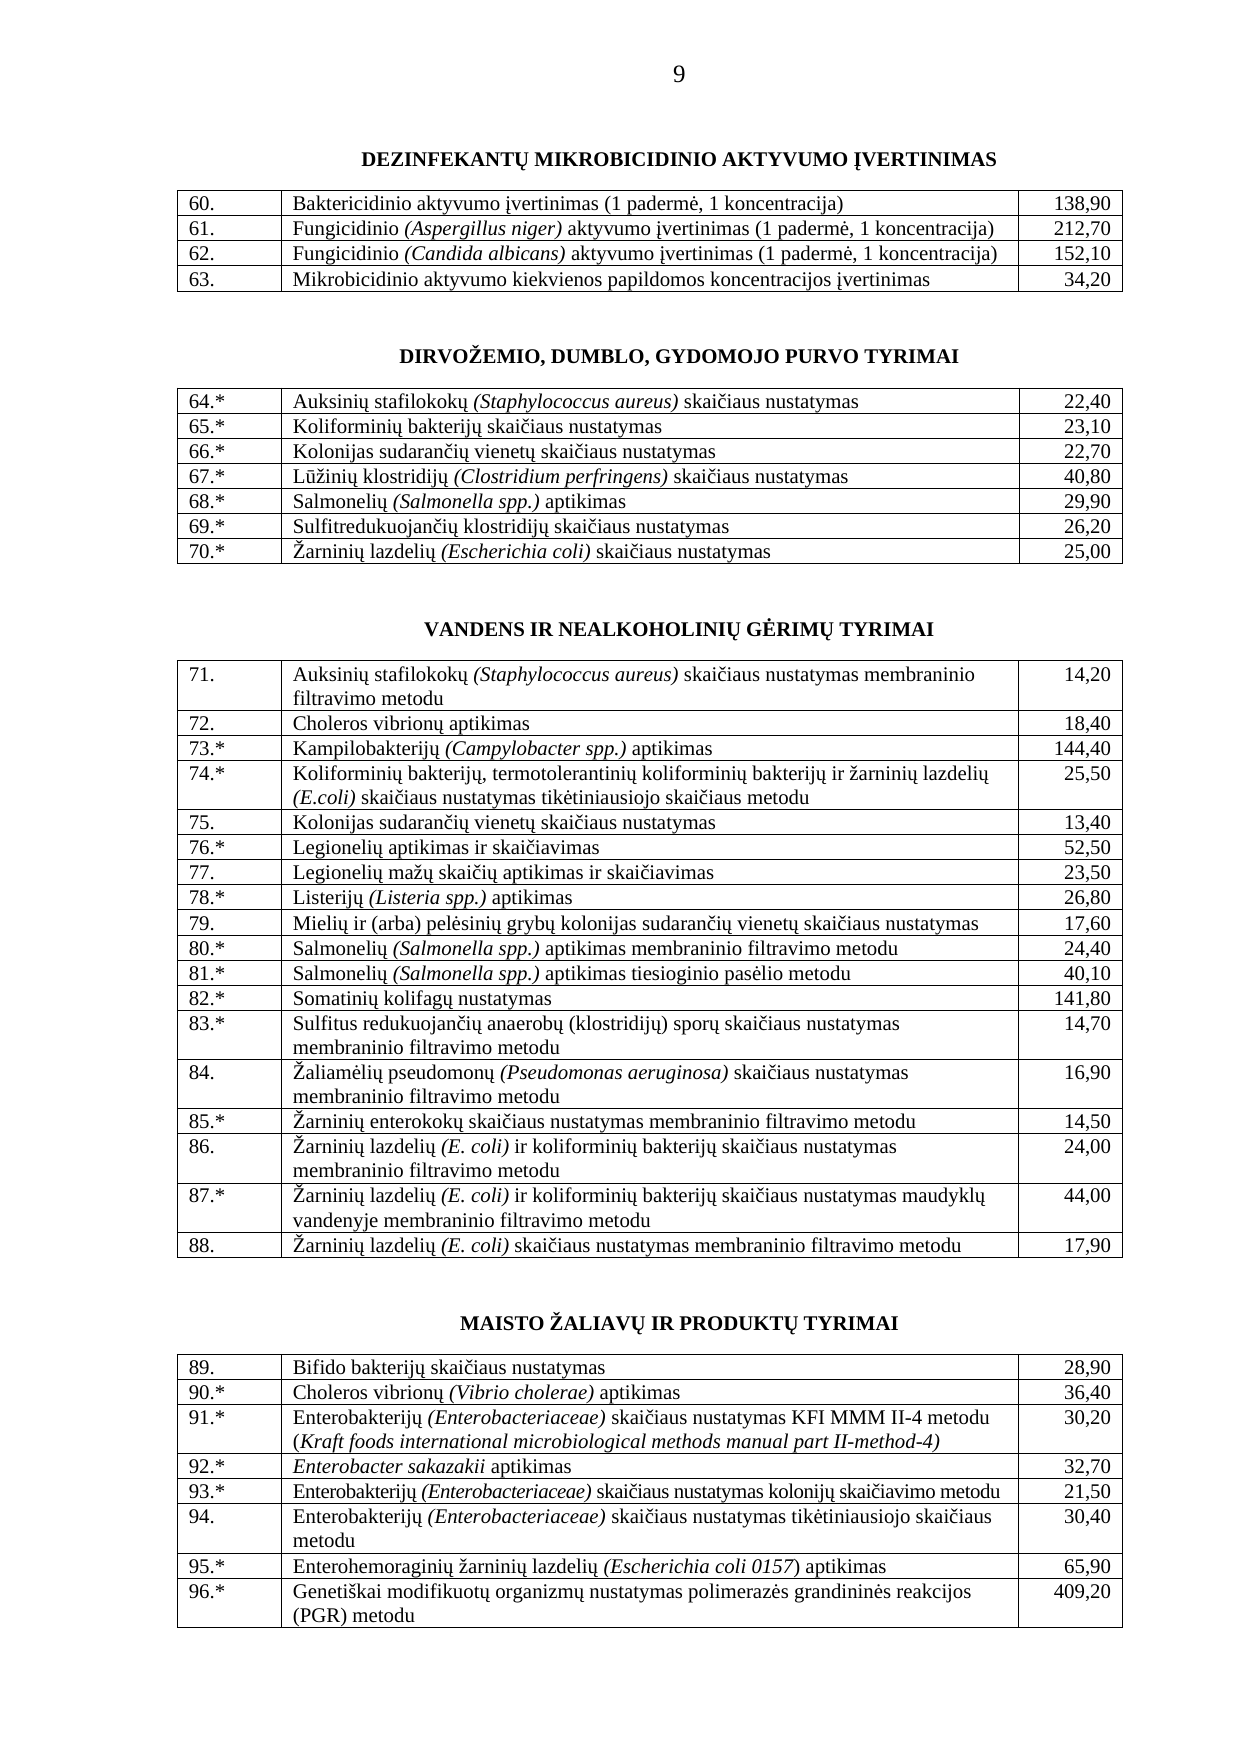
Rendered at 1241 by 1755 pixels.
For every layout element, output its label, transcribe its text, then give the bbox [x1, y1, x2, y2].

table_cell 62. [178, 241, 281, 265]
text MAISTO ŽALIAVŲ IR PRODUKTŲ TYRIMAI [177, 1311, 1181, 1334]
table_cell 94. [178, 1504, 281, 1552]
table_cell Mielių ir (arba) pelėsinių grybų kolonijas sudarančių vienetų skaičiaus nustatymas [282, 910, 1018, 934]
table_cell 84. [178, 1060, 281, 1108]
table_header 89. [178, 1355, 281, 1379]
table_cell Kolonijas sudarančių vienetų skaičiaus nustatymas [282, 439, 1019, 463]
table_cell 409,20 [1019, 1579, 1122, 1627]
table_cell 85.* [178, 1109, 281, 1133]
table_header 14,20 [1019, 661, 1122, 709]
table_cell 30,20 [1019, 1405, 1122, 1453]
table_cell 66.* [178, 439, 281, 463]
table_cell Sulfitredukuojančių klostridijų skaičiaus nustatymas [282, 514, 1019, 538]
table_cell 82.* [178, 986, 281, 1010]
table_cell 92.* [178, 1454, 281, 1478]
table_cell Kolonijas sudarančių vienetų skaičiaus nustatymas [282, 810, 1018, 834]
table_header 60. [178, 191, 281, 215]
table_cell 77. [178, 860, 281, 884]
table_cell 24,00 [1019, 1134, 1122, 1182]
table_cell Sulfitus redukuojančių anaerobų (klostridijų) sporų skaičiaus nustatymas membraninio filtravimo metodu [282, 1011, 1018, 1059]
table_cell 21,50 [1019, 1479, 1122, 1503]
table_cell 73.* [178, 736, 281, 760]
table_cell 79. [178, 910, 281, 934]
table_cell 90.* [178, 1380, 281, 1404]
table_cell 86. [178, 1134, 281, 1182]
table_cell 17,90 [1019, 1233, 1122, 1257]
table_cell Žarninių lazdelių (Escherichia coli) skaičiaus nustatymas [282, 539, 1019, 563]
table_cell 18,40 [1019, 711, 1122, 735]
table_cell Koliforminių bakterijų skaičiaus nustatymas [282, 414, 1019, 438]
table_cell 23,10 [1020, 414, 1122, 438]
table_cell 87.* [178, 1184, 281, 1232]
table_cell 44,00 [1019, 1184, 1122, 1232]
table_cell Salmonelių (Salmonella spp.) aptikimas [282, 489, 1019, 513]
table_cell 141,80 [1019, 986, 1122, 1010]
table_cell 63. [178, 266, 281, 291]
table_header 64.* [178, 389, 281, 413]
table_cell 212,70 [1019, 216, 1122, 240]
table_cell Žarninių enterokokų skaičiaus nustatymas membraninio filtravimo metodu [282, 1109, 1018, 1133]
table_cell 95.* [178, 1554, 281, 1578]
table_cell 25,00 [1020, 539, 1122, 563]
table_cell 93.* [178, 1479, 281, 1503]
table_cell 96.* [178, 1579, 281, 1627]
table_cell 83.* [178, 1011, 281, 1059]
table_cell 40,10 [1019, 961, 1122, 985]
text DEZINFEKANTŲ MIKROBICIDINIO AKTYVUMO ĮVERTINIMAS [177, 147, 1181, 171]
table_cell 69.* [178, 514, 281, 538]
table_cell 40,80 [1020, 464, 1122, 488]
table_cell 65,90 [1019, 1554, 1122, 1578]
table_cell 14,70 [1019, 1011, 1122, 1059]
table_cell Enterobakterijų (Enterobacteriaceae) skaičiaus nustatymas kolonijų skaičiavimo metodu [282, 1479, 1018, 1503]
table_header 28,90 [1019, 1355, 1122, 1379]
table_cell Fungicidinio (Aspergillus niger) aktyvumo įvertinimas (1 padermė, 1 koncentracija) [282, 216, 1018, 240]
table_cell Legionelių aptikimas ir skaičiavimas [282, 835, 1018, 859]
table_cell Enterobakterijų (Enterobacteriaceae) skaičiaus nustatymas tikėtiniausiojo skaičiaus metodu [282, 1504, 1018, 1552]
table_header Baktericidinio aktyvumo įvertinimas (1 padermė, 1 koncentracija) [282, 191, 1018, 215]
table_cell Enterobacter sakazakii aptikimas [282, 1454, 1018, 1478]
table_cell 74.* [178, 761, 281, 809]
table_cell Lūžinių klostridijų (Clostridium perfringens) skaičiaus nustatymas [282, 464, 1019, 488]
table_header 138,90 [1019, 191, 1122, 215]
table_cell Choleros vibrionų aptikimas [282, 711, 1018, 735]
table_header Auksinių stafilokokų (Staphylococcus aureus) skaičiaus nustatymas [282, 389, 1019, 413]
table_cell 14,50 [1019, 1109, 1122, 1133]
table_header Bifido bakterijų skaičiaus nustatymas [282, 1355, 1018, 1379]
table_cell 75. [178, 810, 281, 834]
table_cell Salmonelių (Salmonella spp.) aptikimas membraninio filtravimo metodu [282, 936, 1018, 959]
table_cell 88. [178, 1233, 281, 1257]
table_cell 52,50 [1019, 835, 1122, 859]
table_cell Choleros vibrionų (Vibrio cholerae) aptikimas [282, 1380, 1018, 1404]
table_cell 36,40 [1019, 1380, 1122, 1404]
table_cell Žarninių lazdelių (E. coli) ir koliforminių bakterijų skaičiaus nustatymas maudyklų vandenyje membraninio filtravimo metodu [282, 1184, 1018, 1232]
table_cell 67.* [178, 464, 281, 488]
table_cell 144,40 [1019, 736, 1122, 760]
text DIRVOŽEMIO, DUMBLO, GYDOMOJO PURVO TYRIMAI [177, 344, 1181, 368]
table_cell Žaliamėlių pseudomonų (Pseudomonas aeruginosa) skaičiaus nustatymas membraninio filtravimo metodu [282, 1060, 1018, 1108]
text VANDENS IR NEALKOHOLINIŲ GĖRIMŲ TYRIMAI [177, 617, 1181, 641]
table_cell 78.* [178, 885, 281, 909]
table_cell Žarninių lazdelių (E. coli) skaičiaus nustatymas membraninio filtravimo metodu [282, 1233, 1018, 1257]
table_cell 30,40 [1019, 1504, 1122, 1552]
table_cell 25,50 [1019, 761, 1122, 809]
table_cell 91.* [178, 1405, 281, 1453]
table_cell Listerijų (Listeria spp.) aptikimas [282, 885, 1018, 909]
table_cell Legionelių mažų skaičių aptikimas ir skaičiavimas [282, 860, 1018, 884]
table_cell Mikrobicidinio aktyvumo kiekvienos papildomos koncentracijos įvertinimas [282, 266, 1018, 291]
table_cell 17,60 [1019, 910, 1122, 934]
table_cell Salmonelių (Salmonella spp.) aptikimas tiesioginio pasėlio metodu [282, 961, 1018, 985]
table_header 22,40 [1020, 389, 1122, 413]
table_cell 16,90 [1019, 1060, 1122, 1108]
table_cell 61. [178, 216, 281, 240]
table_cell Enterobakterijų (Enterobacteriaceae) skaičiaus nustatymas KFI MMM II-4 metodu (Kraft foods international microbiological methods manual part II-method-4) [282, 1405, 1018, 1453]
table_cell 80.* [178, 936, 281, 959]
table_cell Enterohemoraginių žarninių lazdelių (Escherichia coli 0157) aptikimas [282, 1554, 1018, 1578]
table_cell 152,10 [1019, 241, 1122, 265]
table_cell 13,40 [1019, 810, 1122, 834]
table_cell 32,70 [1019, 1454, 1122, 1478]
table_cell 29,90 [1020, 489, 1122, 513]
table_cell 22,70 [1020, 439, 1122, 463]
table_cell 26,20 [1020, 514, 1122, 538]
table_header 71. [178, 661, 281, 709]
table_cell Žarninių lazdelių (E. coli) ir koliforminių bakterijų skaičiaus nustatymas membraninio filtravimo metodu [282, 1134, 1018, 1182]
table_cell 70.* [178, 539, 281, 563]
table_cell 24,40 [1019, 936, 1122, 959]
table_cell Fungicidinio (Candida albicans) aktyvumo įvertinimas (1 padermė, 1 koncentracija) [282, 241, 1018, 265]
table_cell 76.* [178, 835, 281, 859]
table_cell Koliforminių bakterijų, termotolerantinių koliforminių bakterijų ir žarninių lazdelių (E.coli) skaičiaus nustatymas tikėtiniausiojo skaičiaus metodu [282, 761, 1018, 809]
table_cell 26,80 [1019, 885, 1122, 909]
table_cell Kampilobakterijų (Campylobacter spp.) aptikimas [282, 736, 1018, 760]
table_cell 65.* [178, 414, 281, 438]
table_cell Genetiškai modifikuotų organizmų nustatymas polimerazės grandininės reakcijos (PGR) metodu [282, 1579, 1018, 1627]
table_header Auksinių stafilokokų (Staphylococcus aureus) skaičiaus nustatymas membraninio filtravimo metodu [282, 661, 1018, 709]
table_cell 34,20 [1019, 266, 1122, 291]
table_cell 68.* [178, 489, 281, 513]
table_cell 72. [178, 711, 281, 735]
table_cell Somatinių kolifagų nustatymas [282, 986, 1018, 1010]
table_cell 81.* [178, 961, 281, 985]
table_cell 23,50 [1019, 860, 1122, 884]
